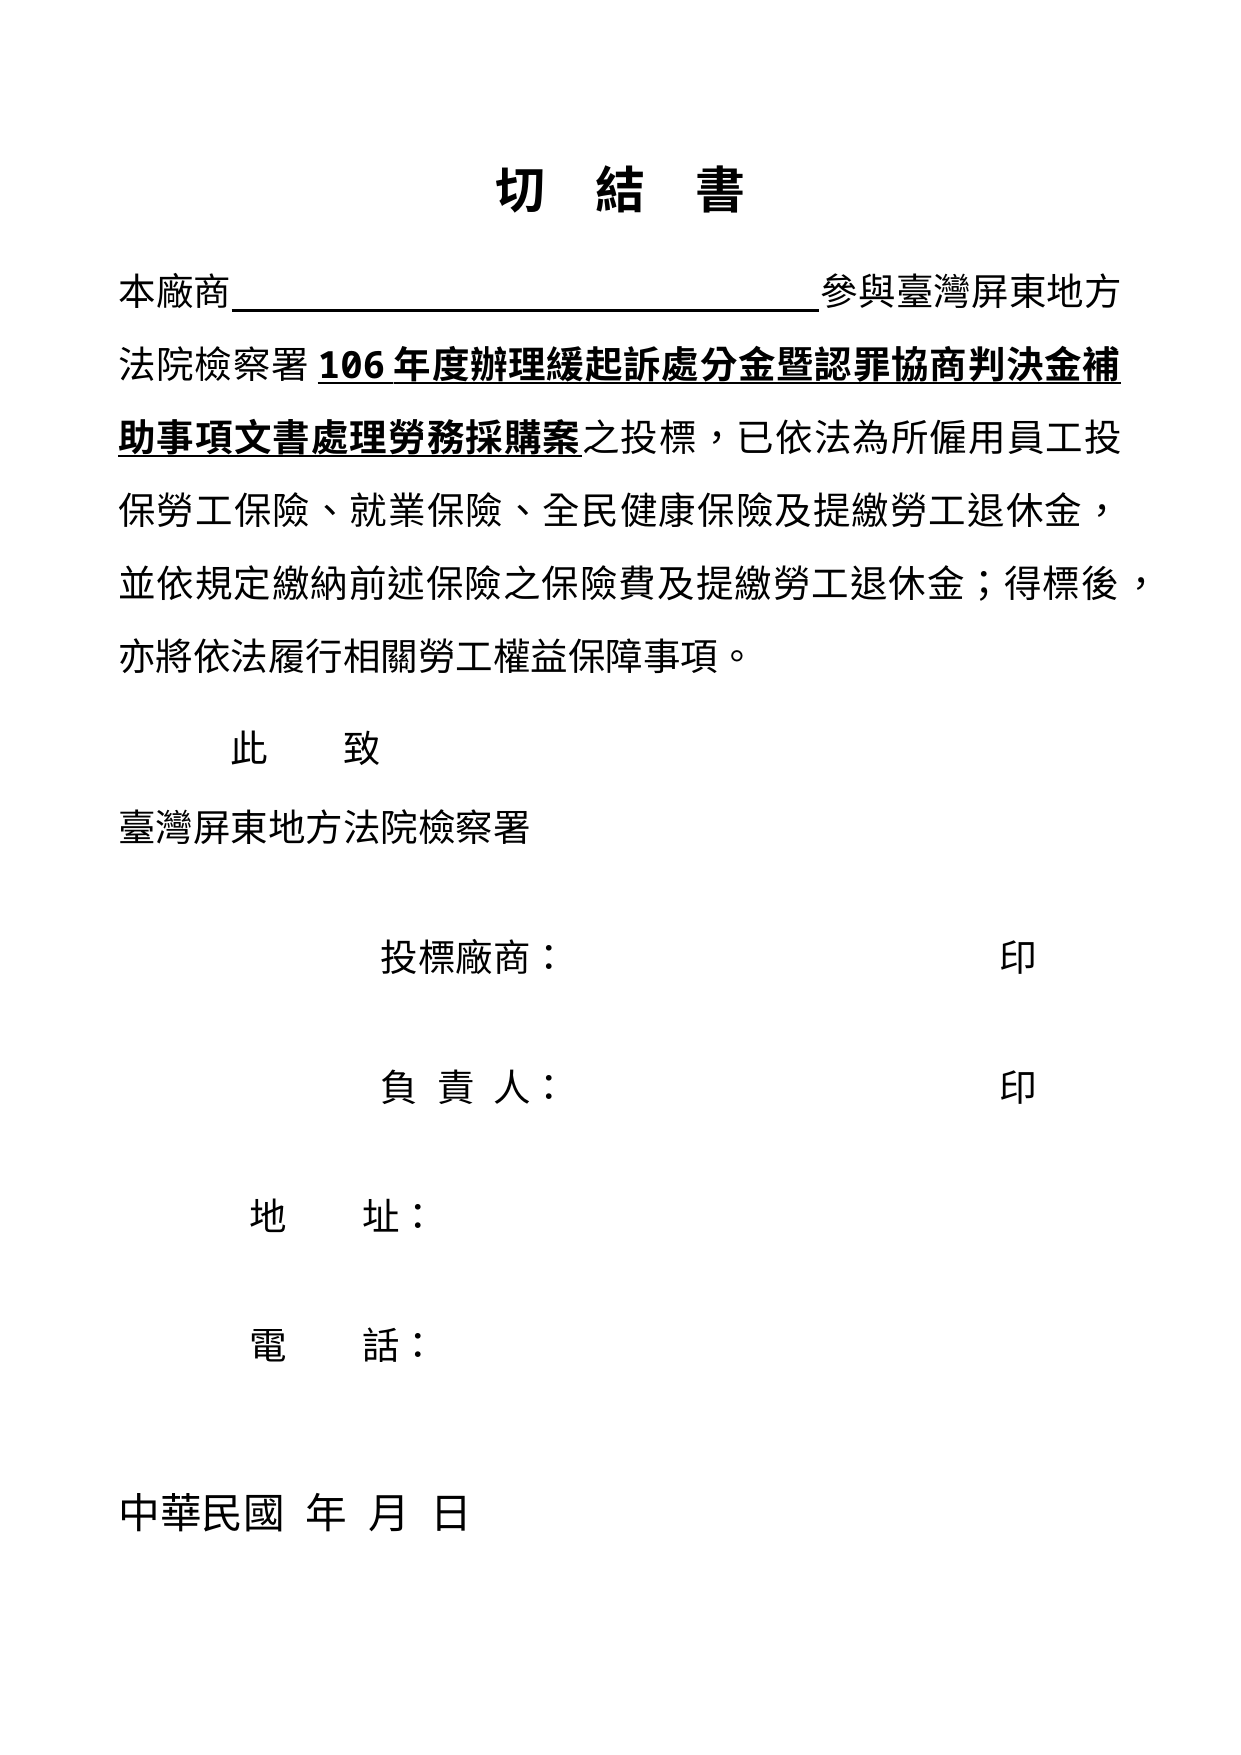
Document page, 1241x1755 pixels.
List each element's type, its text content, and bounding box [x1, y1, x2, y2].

text 投標廠商： 印 [118, 920, 1122, 985]
text 負 責 人： 印 [118, 1049, 1122, 1114]
text 電 話： [118, 1308, 1122, 1372]
text 此 致 [118, 718, 1122, 773]
text 臺灣屏東地方法院檢察署 [118, 798, 1122, 852]
text 切 結 書 [118, 150, 1122, 222]
text 本廠商 參與臺灣屏東地方法院檢察署106年度辦理緩起訴處分金暨認罪協商判決金補助事項文書處理勞務採購案之投標，已依法為所僱用員工投保勞工保險、就業保險、全民健康保險及提繳勞工退休金，並依規定繳納前述保險之保險費及提繳勞工退休金；得標後，亦將依法履行相關勞工權益保障事項。 [118, 247, 1122, 685]
text 地 址： [118, 1178, 1122, 1243]
text 中華民國 年 月 日 [118, 1480, 1122, 1540]
